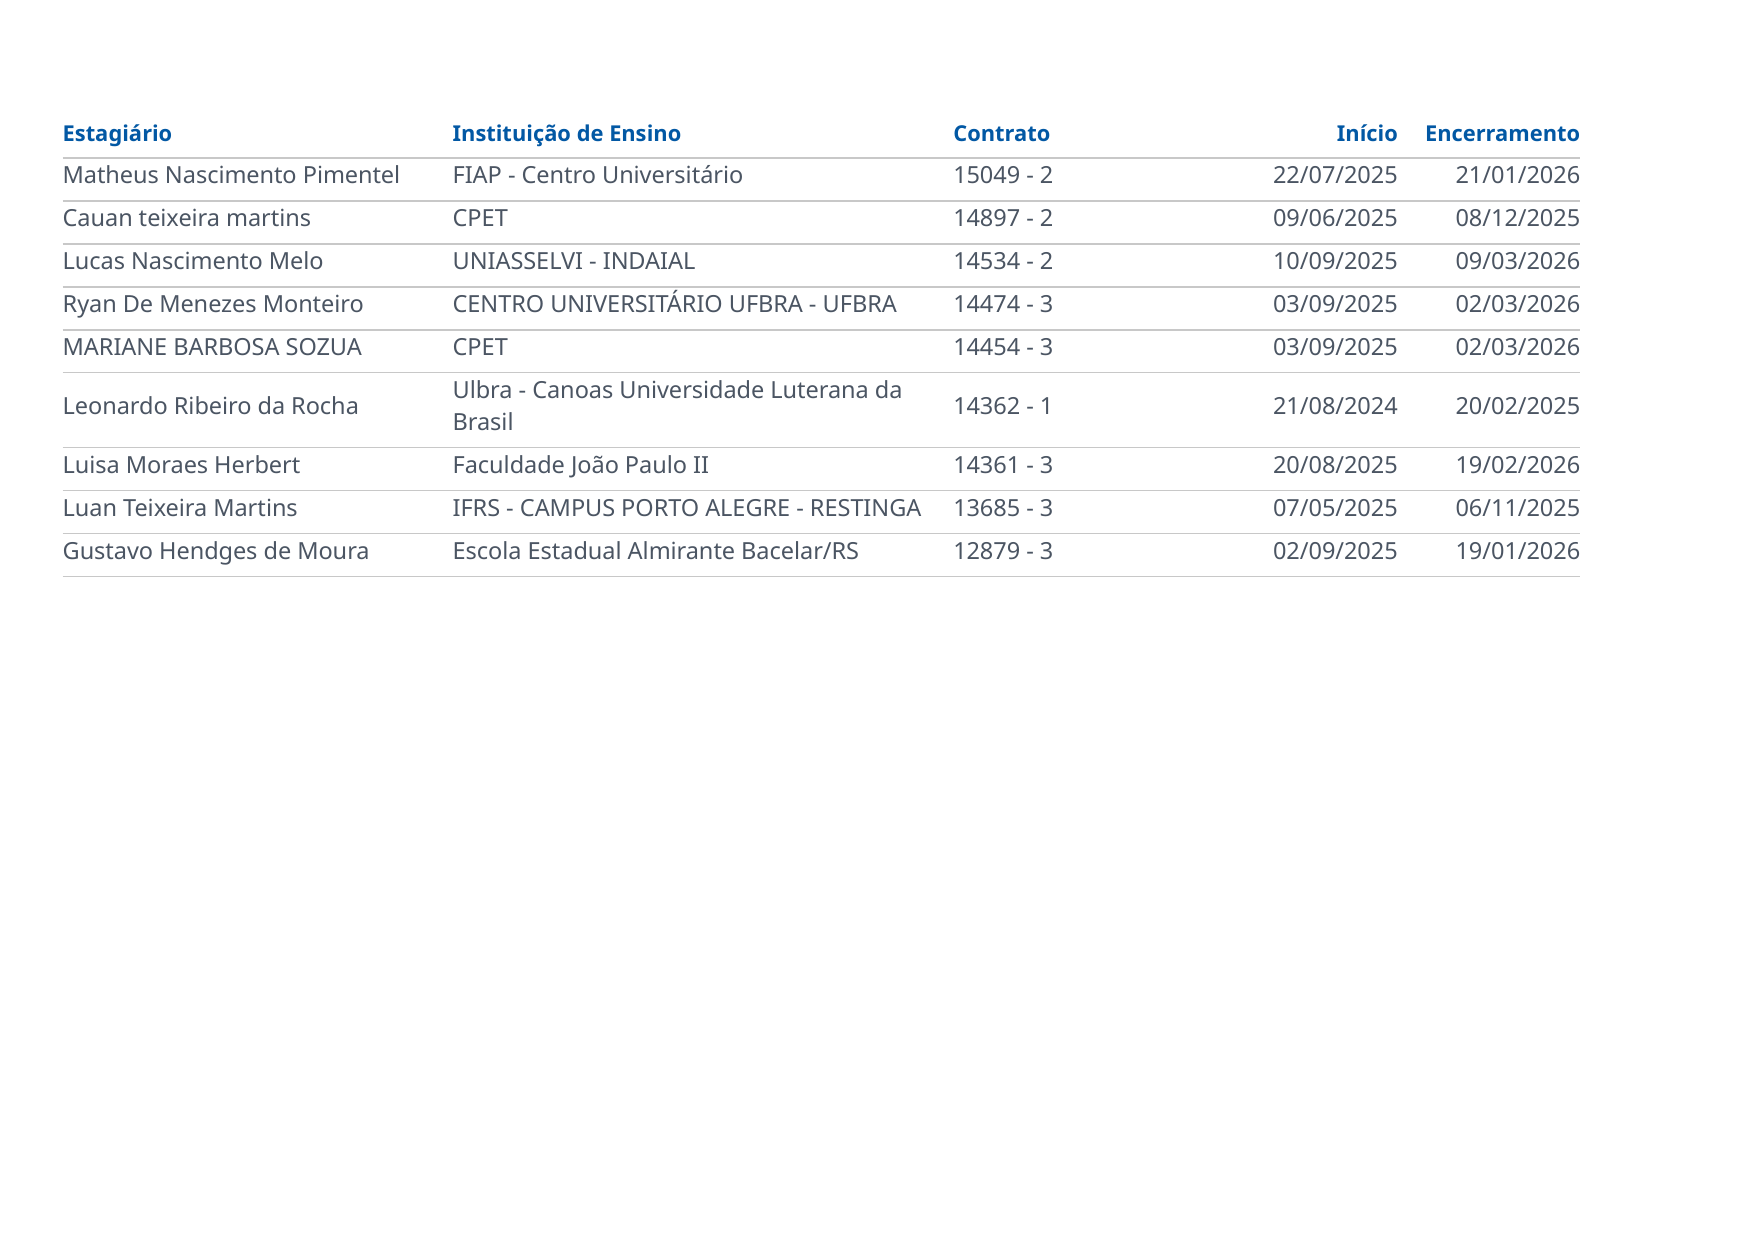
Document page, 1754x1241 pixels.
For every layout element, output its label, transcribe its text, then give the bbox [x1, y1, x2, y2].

table_cell Cauan teixeira martins [63, 202, 452, 243]
table_cell 09/03/2026 [1398, 245, 1580, 286]
table_cell Matheus Nascimento Pimentel [63, 159, 452, 200]
table_cell CPET [453, 331, 953, 372]
table_cell 09/06/2025 [1220, 202, 1397, 243]
table_cell 02/09/2025 [1220, 534, 1397, 576]
table_cell 20/08/2025 [1220, 448, 1397, 490]
table_cell 22/07/2025 [1220, 159, 1397, 200]
table_cell IFRS - CAMPUS PORTO ALEGRE - RESTINGA [453, 491, 953, 533]
table_cell 13685 - 3 [953, 491, 1220, 533]
table_cell 06/11/2025 [1398, 491, 1580, 533]
table_cell FIAP - Centro Universitário [453, 159, 953, 200]
table_header Encerramento [1398, 118, 1580, 157]
table_cell 14454 - 3 [953, 331, 1220, 372]
table_cell 20/02/2025 [1398, 373, 1580, 447]
table_cell 02/03/2026 [1398, 331, 1580, 372]
table_cell UNIASSELVI - INDAIAL [453, 245, 953, 286]
table_cell 21/08/2024 [1220, 373, 1397, 447]
table_header Início [1220, 118, 1397, 157]
table_cell 12879 - 3 [953, 534, 1220, 576]
table_cell 02/03/2026 [1398, 288, 1580, 329]
table_header Contrato [953, 118, 1220, 157]
table_cell 08/12/2025 [1398, 202, 1580, 243]
table_cell 14897 - 2 [953, 202, 1220, 243]
table_cell 14474 - 3 [953, 288, 1220, 329]
table_cell MARIANE BARBOSA SOZUA [63, 331, 452, 372]
table_cell 03/09/2025 [1220, 288, 1397, 329]
table_cell Ulbra - Canoas Universidade Luterana da Brasil [453, 373, 953, 447]
table_cell CENTRO UNIVERSITÁRIO UFBRA - UFBRA [453, 288, 953, 329]
table_cell 10/09/2025 [1220, 245, 1397, 286]
table_cell 21/01/2026 [1398, 159, 1580, 200]
table_cell Luisa Moraes Herbert [63, 448, 452, 490]
table_cell Faculdade João Paulo II [453, 448, 953, 490]
table_cell 14534 - 2 [953, 245, 1220, 286]
table_cell CPET [453, 202, 953, 243]
table_cell Ryan De Menezes Monteiro [63, 288, 452, 329]
table_cell Lucas Nascimento Melo [63, 245, 452, 286]
table_header Estagiário [63, 118, 452, 157]
table_cell 07/05/2025 [1220, 491, 1397, 533]
table_header Instituição de Ensino [453, 118, 953, 157]
table_cell Gustavo Hendges de Moura [63, 534, 452, 576]
table_cell 14361 - 3 [953, 448, 1220, 490]
table_cell 15049 - 2 [953, 159, 1220, 200]
table_cell 19/02/2026 [1398, 448, 1580, 490]
table_cell Leonardo Ribeiro da Rocha [63, 373, 452, 447]
table_cell 19/01/2026 [1398, 534, 1580, 576]
table_cell 14362 - 1 [953, 373, 1220, 447]
table_cell Escola Estadual Almirante Bacelar/RS [453, 534, 953, 576]
table_cell 03/09/2025 [1220, 331, 1397, 372]
table_cell Luan Teixeira Martins [63, 491, 452, 533]
